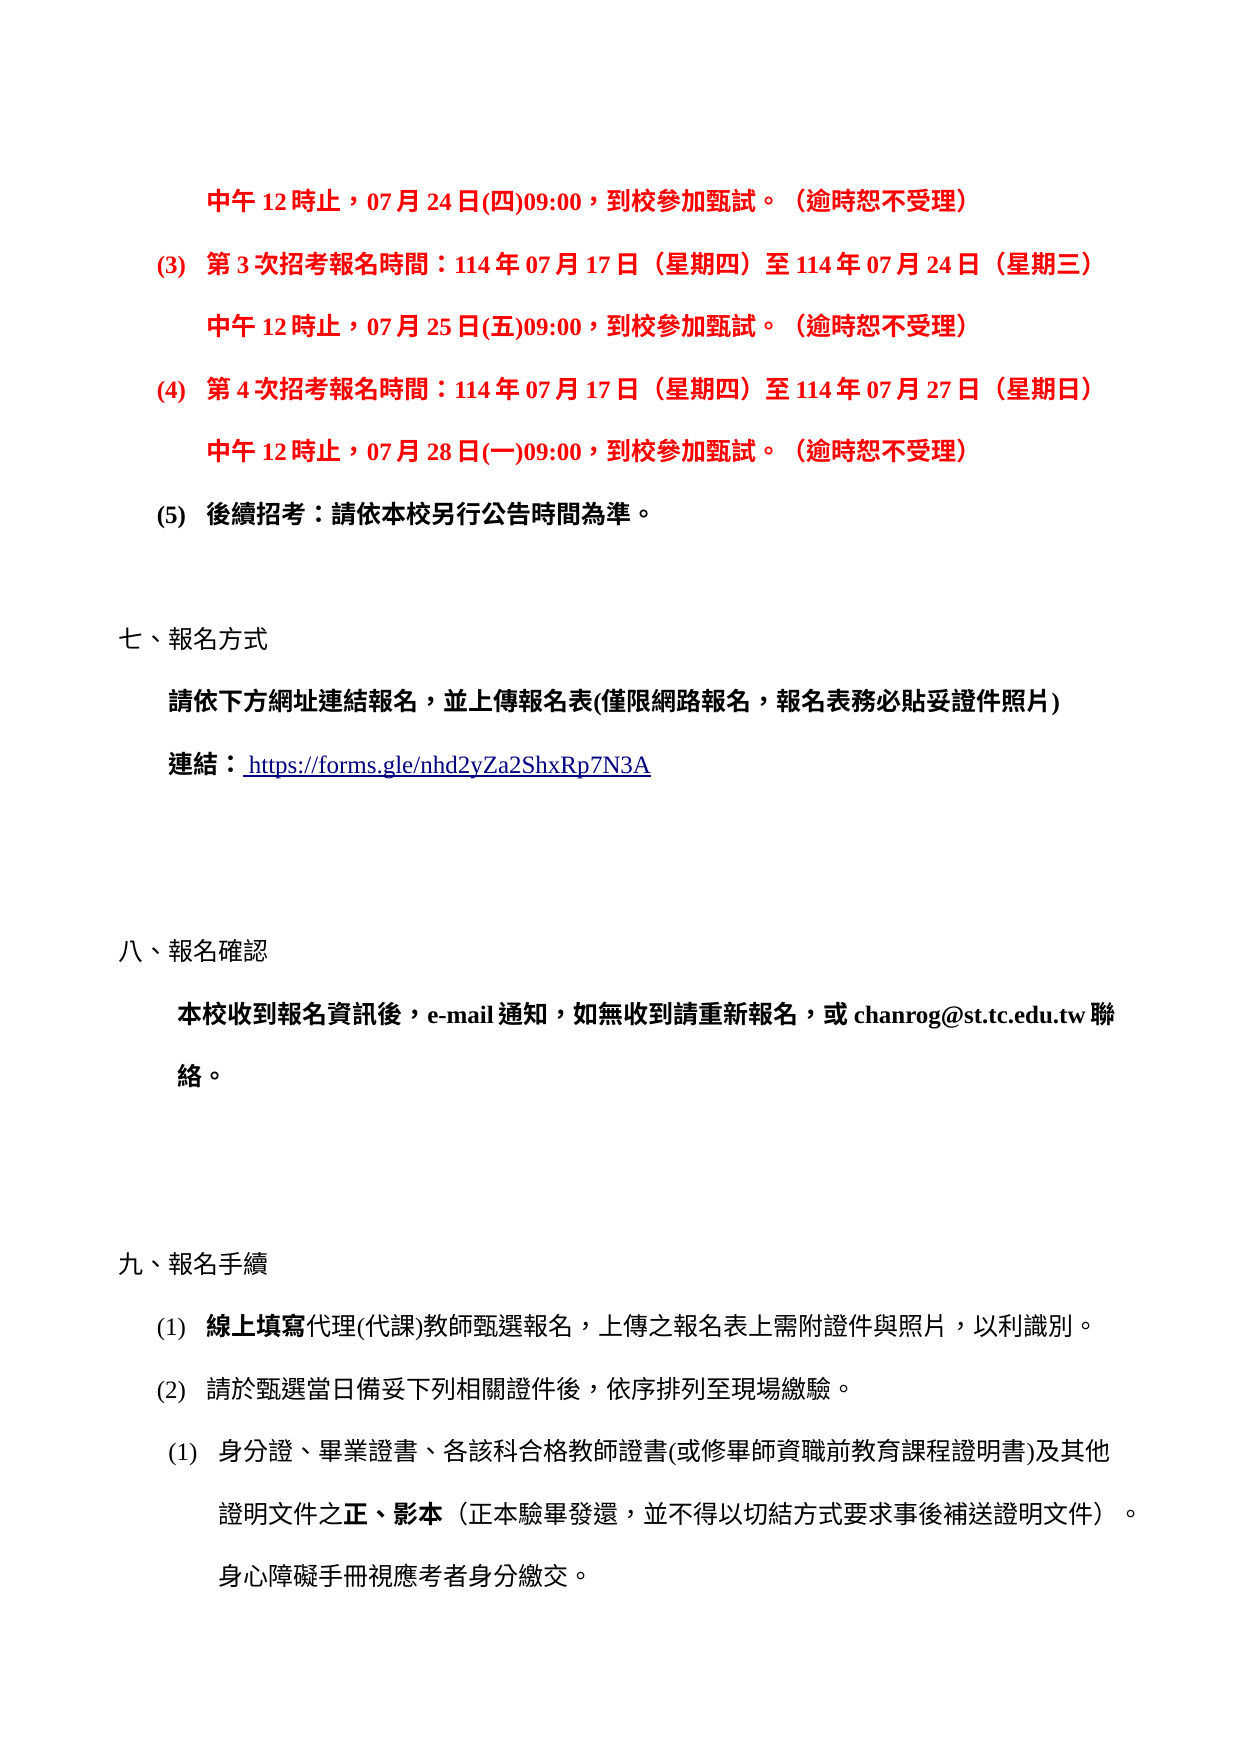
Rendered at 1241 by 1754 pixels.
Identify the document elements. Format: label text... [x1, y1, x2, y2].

list 線上填寫代理(代課)教師甄選報名，上傳之報名表上需附證件與照片，以利識別。 [157, 1283, 1122, 1346]
list 中午12時止，07月24日(四)09:00，到校參加甄試。（逾時恕不受理） [157, 158, 1122, 221]
list 第4次招考報名時間：114年07月17日（星期四）至114年07月27日（星期日）中午12時止，07月28日(一)09:00，到校參加甄試。（逾時恕不受理） [157, 346, 1122, 471]
text 連結： https://forms.gle/nhd2yZa2ShxRp7N3A [118, 721, 1122, 783]
text 七、報名方式 請依下方網址連結報名，並上傳報名表(僅限網路報名，報名表務必貼妥證件照片) [118, 596, 1122, 721]
list 第3次招考報名時間：114年07月17日（星期四）至114年07月24日（星期三）中午12時止，07月25日(五)09:00，到校參加甄試。（逾時恕不受理） [157, 221, 1122, 346]
text 八、報名確認 [118, 908, 1122, 971]
list 請於甄選當日備妥下列相關證件後，依序排列至現場繳驗。 [157, 1346, 1122, 1408]
list 身分證、畢業證書、各該科合格教師證書(或修畢師資職前教育課程證明書)及其他證明文件之正、影本（正本驗畢發還，並不得以切結方式要求事後補送證明文件）。身心障礙手冊視應考者身分繳交。 [168, 1408, 1122, 1596]
text 九、報名手續 [118, 1221, 1122, 1283]
text 本校收到報名資訊後，e-mail通知，如無收到請重新報名，或chanrog@st.tc.edu.tw聯絡。 [177, 971, 1122, 1096]
list 後續招考：請依本校另行公告時間為準。 [157, 471, 1122, 533]
